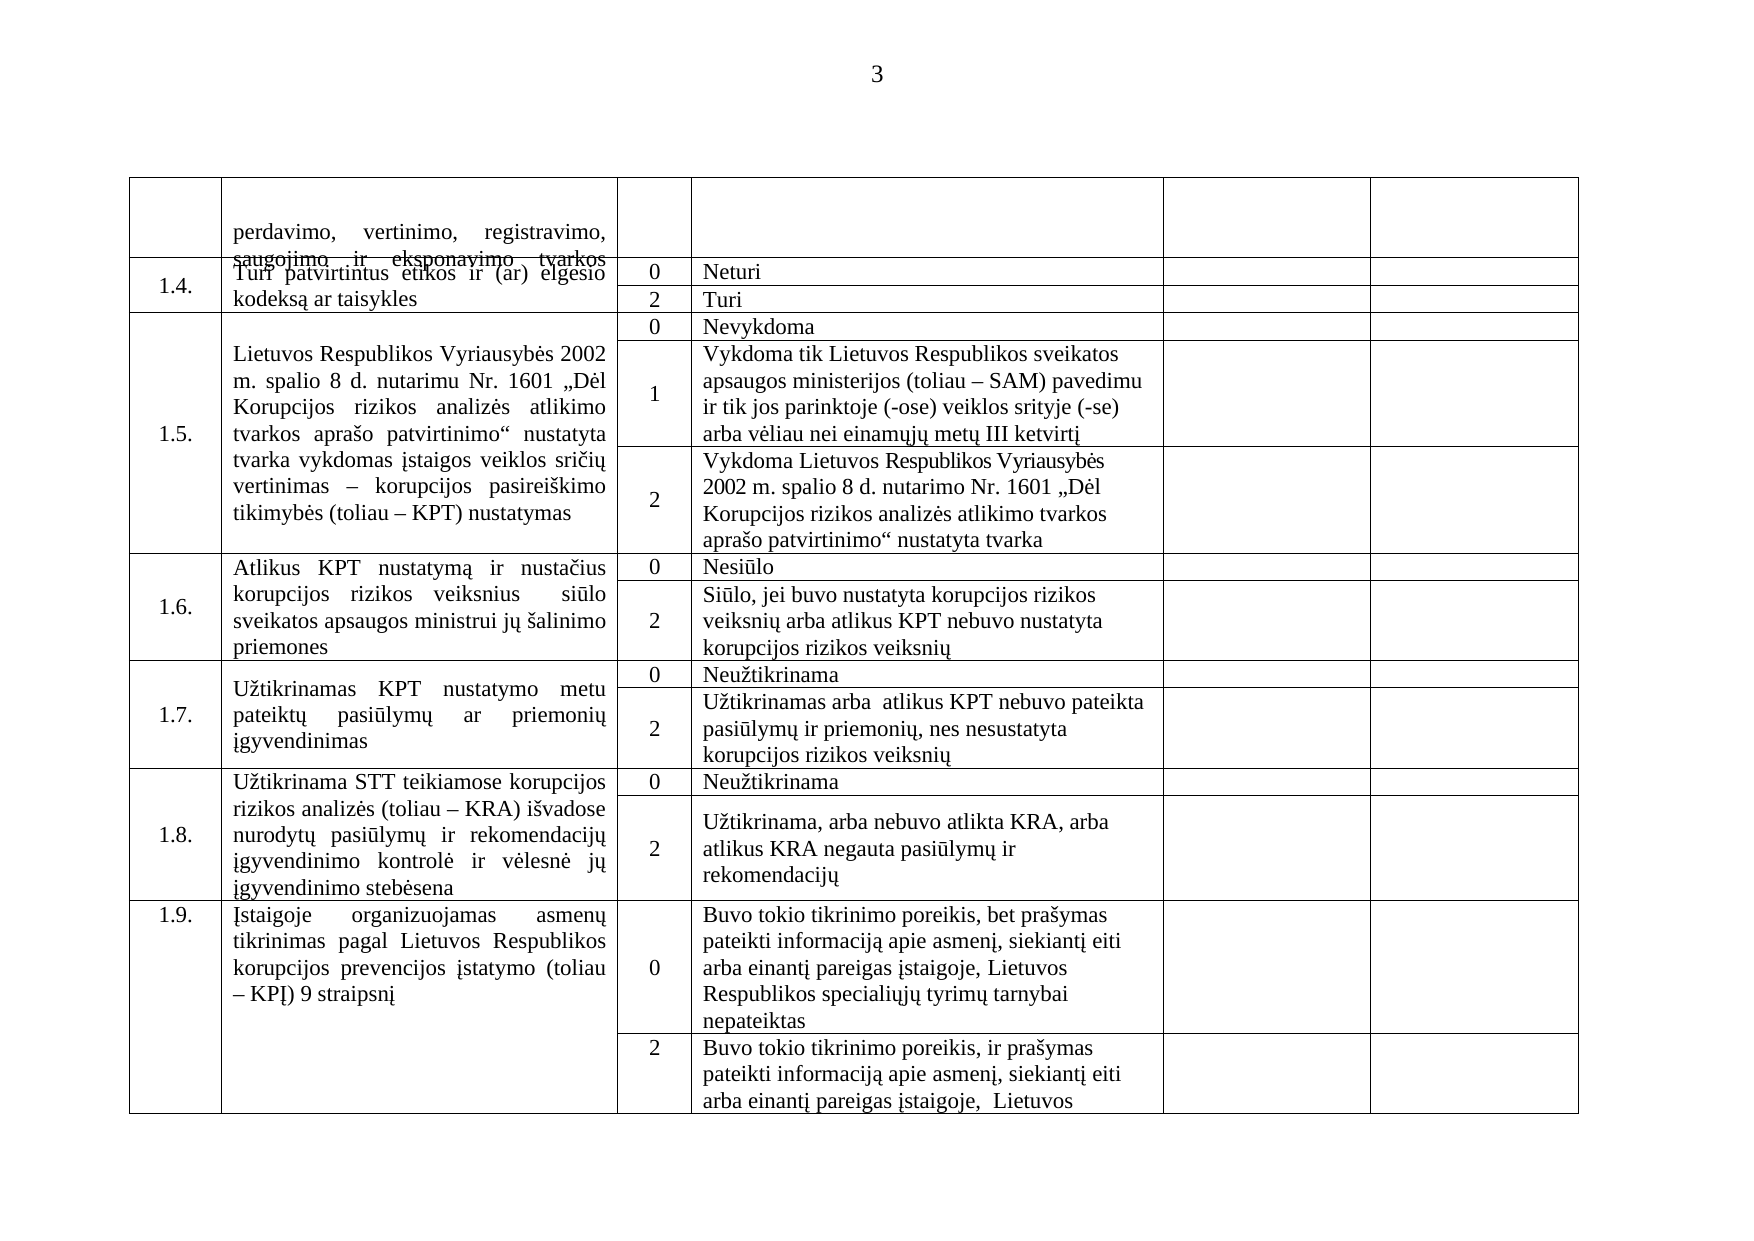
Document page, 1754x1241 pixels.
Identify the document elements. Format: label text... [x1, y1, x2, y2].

table_cell [1164, 447, 1370, 552]
table_cell 1 [618, 341, 691, 446]
table_cell 0 [618, 901, 691, 1033]
table_cell [1164, 258, 1370, 285]
table_cell 2 [618, 581, 691, 660]
table_cell Buvo tokio tikrinimo poreikis, ir prašymas pateikti informaciją apie asmenį, siekiantį eiti arba einantį pareigas įstaigoje, Lietuvos [692, 1034, 1163, 1113]
table_cell [1164, 769, 1370, 795]
table_cell [1164, 1034, 1370, 1113]
table_cell 1.9. [130, 901, 221, 1113]
table_cell Neužtikrinama [692, 769, 1163, 795]
table_cell 1.8. [130, 769, 221, 900]
table_cell 0 [618, 769, 691, 795]
table_cell [1371, 796, 1578, 900]
table_cell [1371, 313, 1578, 339]
table_cell [1371, 581, 1578, 660]
table_cell [1371, 1034, 1578, 1113]
table_cell Lietuvos Respublikos Vyriausybės 2002 m. spalio 8 d. nutarimu Nr. 1601 „Dėl Korupcijos rizikos analizės atlikimo tvarkos aprašo patvirtinimo“ nustatyta tvarka vykdomas įstaigos veiklos sričių vertinimas – korupcijos pasireiškimo tikimybės (toliau – KPT) nustatymas [222, 313, 617, 552]
table_cell 2 [618, 286, 691, 312]
table_cell Neturi [692, 258, 1163, 285]
table_cell [618, 178, 691, 257]
table_cell Nesiūlo [692, 554, 1163, 580]
table_cell [1371, 178, 1578, 257]
table_cell 1.5. [130, 313, 221, 552]
table_cell 2 [618, 796, 691, 900]
table_cell 0 [618, 258, 691, 285]
table_cell [1371, 447, 1578, 552]
table_cell [1371, 286, 1578, 312]
table_cell Užtikrinama, arba nebuvo atlikta KRA, arba atlikus KRA negauta pasiūlymų ir rekomendacijų [692, 796, 1163, 900]
table_cell 2 [618, 447, 691, 552]
table_cell Turi pasitvirtinusi dovanų, gautų pagal tarptautinį protokolą ar tradicijas, taip pat reprezentacijai skirtų dovanų perdavimo, vertinimo, registravimo, saugojimo ir eksponavimo tvarkos aprašą [222, 178, 617, 257]
table_cell [1371, 341, 1578, 446]
table_cell Vykdoma tik Lietuvos Respublikos sveikatos apsaugos ministerijos (toliau – SAM) pavedimu ir tik jos parinktoje (-ose) veiklos srityje (-se) arba vėliau nei einamųjų metų III ketvirtį [692, 341, 1163, 446]
table_cell 1.4. [130, 258, 221, 312]
table_cell [1371, 688, 1578, 767]
table_cell Neužtikrinama [692, 661, 1163, 687]
table_cell [1164, 796, 1370, 900]
table_cell [1371, 901, 1578, 1033]
table_cell 0 [618, 554, 691, 580]
table_cell Turi [692, 286, 1163, 312]
table_cell Įstaigoje organizuojamas asmenų tikrinimas pagal Lietuvos Respublikos korupcijos prevencijos įstatymo (toliau – KPĮ) 9 straipsnį [222, 901, 617, 1113]
table_cell Nevykdoma [692, 313, 1163, 339]
table_cell Buvo tokio tikrinimo poreikis, bet prašymas pateikti informaciją apie asmenį, siekiantį eiti arba einantį pareigas įstaigoje, Lietuvos Respublikos specialiųjų tyrimų tarnybai nepateiktas [692, 901, 1163, 1033]
table_cell [1164, 688, 1370, 767]
table_cell [1371, 661, 1578, 687]
table_cell [1164, 178, 1370, 257]
table_cell Turi patvirtintus etikos ir (ar) elgesio kodeksą ar taisykles [222, 258, 617, 312]
table_cell 0 [618, 313, 691, 339]
table_cell Vykdoma Lietuvos Respublikos Vyriausybės 2002 m. spalio 8 d. nutarimo Nr. 1601 „Dėl Korupcijos rizikos analizės atlikimo tvarkos aprašo patvirtinimo“ nustatyta tvarka [692, 447, 1163, 552]
table_cell [1164, 901, 1370, 1033]
table_cell 2 [618, 688, 691, 767]
table_cell [692, 178, 1163, 257]
table_cell [1164, 661, 1370, 687]
table_cell 2 [618, 1034, 691, 1113]
table_cell 1.6. [130, 554, 221, 660]
table_cell [1164, 286, 1370, 312]
table_cell Užtikrinamas arba atlikus KPT nebuvo pateikta pasiūlymų ir priemonių, nes nesustatyta korupcijos rizikos veiksnių [692, 688, 1163, 767]
table_cell Užtikrinama STT teikiamose korupcijos rizikos analizės (toliau – KRA) išvadose nurodytų pasiūlymų ir rekomendacijų įgyvendinimo kontrolė ir vėlesnė jų įgyvendinimo stebėsena [222, 769, 617, 900]
table_cell [1164, 341, 1370, 446]
table_cell 0 [618, 661, 691, 687]
table_cell [1164, 581, 1370, 660]
table_cell [1164, 313, 1370, 339]
table_cell Užtikrinamas KPT nustatymo metu pateiktų pasiūlymų ar priemonių įgyvendinimas [222, 661, 617, 767]
table_cell [1371, 258, 1578, 285]
table_cell Siūlo, jei buvo nustatyta korupcijos rizikos veiksnių arba atlikus KPT nebuvo nustatyta korupcijos rizikos veiksnių [692, 581, 1163, 660]
table_cell Atlikus KPT nustatymą ir nustačius korupcijos rizikos veiksnius siūlo sveikatos apsaugos ministrui jų šalinimo priemones [222, 554, 617, 660]
table_cell [1164, 554, 1370, 580]
table_cell [1371, 769, 1578, 795]
table_cell [130, 178, 221, 257]
table_cell [1371, 554, 1578, 580]
table_cell 1.7. [130, 661, 221, 767]
